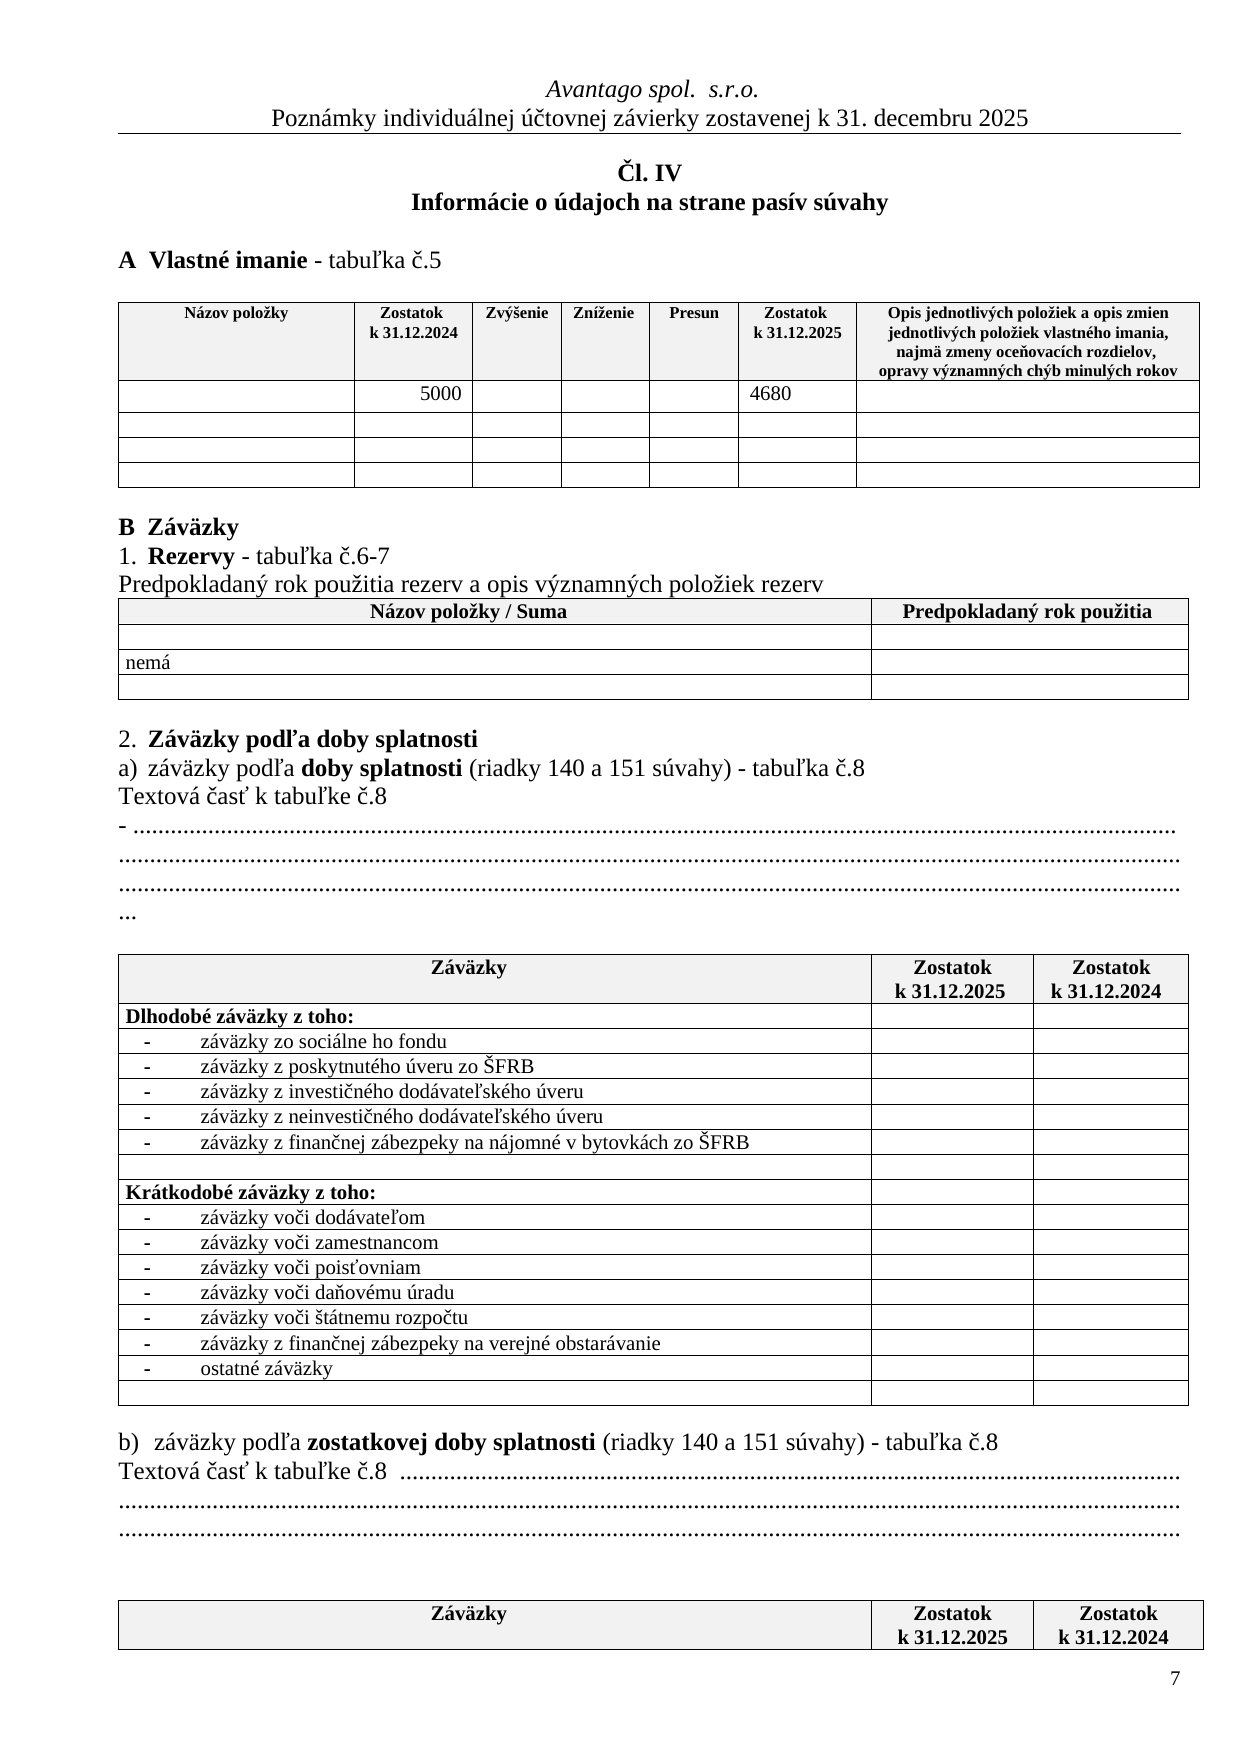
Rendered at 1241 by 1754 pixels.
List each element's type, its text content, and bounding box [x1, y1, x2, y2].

table_cell záväzky z finančnej zábezpeky na nájomné v bytovkách zo ŠFRB [119, 1130, 871, 1154]
table_cell 5000 [355, 381, 472, 412]
table_cell [1034, 1105, 1188, 1128]
table_cell [119, 625, 871, 648]
table_cell [872, 1280, 1033, 1304]
text B Záväzky [118, 512, 1181, 541]
table_cell [119, 1155, 871, 1179]
table_cell [650, 381, 738, 412]
table_cell [1034, 1054, 1188, 1078]
table_cell záväzky z finančnej zábezpeky na verejné obstarávanie [119, 1330, 871, 1354]
table_cell [355, 413, 472, 437]
list Rezervy - tabuľka č.6-7 [118, 541, 1181, 569]
table_cell [857, 381, 1199, 412]
table_cell [650, 438, 738, 462]
table_cell záväzky voči štátnemu rozpočtu [119, 1305, 871, 1329]
table_header Názov položky [119, 303, 354, 380]
table_header Záväzky [119, 955, 871, 1003]
table_cell [739, 413, 856, 437]
table_cell záväzky z investičného dodávateľského úveru [119, 1079, 871, 1103]
table_header Presun [650, 303, 738, 380]
table_cell [562, 463, 649, 487]
table_cell [872, 1205, 1033, 1229]
table_header Zníženie [562, 303, 649, 380]
table_header Názov položky / Suma [119, 599, 871, 623]
table_cell [1034, 1381, 1188, 1405]
table_cell [1034, 1330, 1188, 1354]
table_cell [872, 1356, 1033, 1379]
table_cell [355, 438, 472, 462]
table_cell [1034, 1356, 1188, 1379]
text Čl. IV [118, 158, 1181, 187]
table_header Predpokladaný rok použitia [872, 599, 1188, 623]
table_cell [872, 1155, 1033, 1179]
table_cell [1034, 1305, 1188, 1329]
table_cell [119, 413, 354, 437]
table_cell Krátkodobé záväzky z toho: [119, 1180, 871, 1204]
list záväzky podľa doby splatnosti (riadky 140 a 151 súvahy) - tabuľka č.8 [118, 753, 1181, 781]
table_cell Dlhodobé záväzky z toho: [119, 1004, 871, 1028]
table_cell [739, 438, 856, 462]
table_header Zostatok k 31.12.2025 [872, 1601, 1033, 1649]
table_cell [872, 1054, 1033, 1078]
table_cell [473, 381, 561, 412]
table_cell [857, 438, 1199, 462]
table_cell [473, 413, 561, 437]
text Textová časť k tabuľke č.8 - .............................................................................................................................................................................................................................................................................................................................................................................................................................................................................................................................. [118, 781, 1181, 925]
table_cell [562, 381, 649, 412]
table_cell nemá [119, 650, 871, 674]
table_cell záväzky zo sociálne ho fondu [119, 1029, 871, 1053]
table_header Zvýšenie [473, 303, 561, 380]
text Textová časť k tabuľke č.8 ............................................................................................................................. [118, 1456, 1181, 1485]
table_header Zostatok k 31.12.2025 [739, 303, 856, 380]
table_cell [872, 1305, 1033, 1329]
table_header Záväzky [119, 1601, 871, 1649]
table_header Zostatok k 31.12.2024 [1034, 1601, 1203, 1649]
table_cell [1034, 1230, 1188, 1254]
table_header Opis jednotlivých položiek a opis zmien jednotlivých položiek vlastného imania, najmä zmeny oceňovacích rozdielov, opravy významných chýb minulých rokov [857, 303, 1199, 380]
table_cell [872, 1180, 1033, 1204]
table_header Zostatok k 31.12.2024 [1034, 955, 1188, 1003]
text .......................................................................................................................................................................... [118, 1485, 1181, 1513]
table_cell [1034, 1079, 1188, 1103]
table_cell záväzky z neinvestičného dodávateľského úveru [119, 1105, 871, 1128]
table_cell [1034, 1155, 1188, 1179]
table_cell [119, 438, 354, 462]
table_cell [562, 413, 649, 437]
table_header Zostatok k 31.12.2025 [872, 955, 1033, 1003]
table_cell [872, 1004, 1033, 1028]
table_cell [650, 413, 738, 437]
table_cell [355, 463, 472, 487]
table_cell [119, 463, 354, 487]
table_cell [1034, 1130, 1188, 1154]
table_cell [1034, 1205, 1188, 1229]
table_cell [119, 381, 354, 412]
table_cell [872, 650, 1188, 674]
table_cell [1034, 1004, 1188, 1028]
table_cell [562, 438, 649, 462]
table_cell záväzky voči dodávateľom [119, 1205, 871, 1229]
table_cell [872, 1079, 1033, 1103]
list Záväzky podľa doby splatnosti [118, 724, 1181, 753]
table_cell záväzky voči daňovému úradu [119, 1280, 871, 1304]
table_cell [872, 1330, 1033, 1354]
table_cell [857, 413, 1199, 437]
table_cell záväzky voči poisťovniam [119, 1255, 871, 1279]
table_cell [872, 675, 1188, 699]
table_cell 4680 [739, 381, 856, 412]
table_cell [872, 1130, 1033, 1154]
table_cell [857, 463, 1199, 487]
text Informácie o údajoch na strane pasív súvahy [118, 187, 1181, 216]
list záväzky podľa zostatkovej doby splatnosti (riadky 140 a 151 súvahy) - tabuľka č.8 [118, 1427, 1181, 1456]
text Predpokladaný rok použitia rezerv a opis významných položiek rezerv [118, 569, 1181, 598]
table_cell [1034, 1029, 1188, 1053]
table_cell [872, 1230, 1033, 1254]
table_cell [872, 1255, 1033, 1279]
text A Vlastné imanie - tabuľka č.5 [118, 245, 1181, 273]
text .......................................................................................................................................................................... [118, 1513, 1181, 1542]
table_cell [1034, 1255, 1188, 1279]
table_cell [872, 1029, 1033, 1053]
table_cell [119, 1381, 871, 1405]
table_cell [872, 1381, 1033, 1405]
table_cell [119, 675, 871, 699]
table_cell [1034, 1180, 1188, 1204]
table_cell [650, 463, 738, 487]
table_header Zostatok k 31.12.2024 [355, 303, 472, 380]
table_cell záväzky z poskytnutého úveru zo ŠFRB [119, 1054, 871, 1078]
table_cell [872, 625, 1188, 648]
table_cell [739, 463, 856, 487]
table_cell záväzky voči zamestnancom [119, 1230, 871, 1254]
table_cell ostatné záväzky [119, 1356, 871, 1379]
table_cell [473, 463, 561, 487]
table_cell [1034, 1280, 1188, 1304]
table_cell [872, 1105, 1033, 1128]
table_cell [473, 438, 561, 462]
